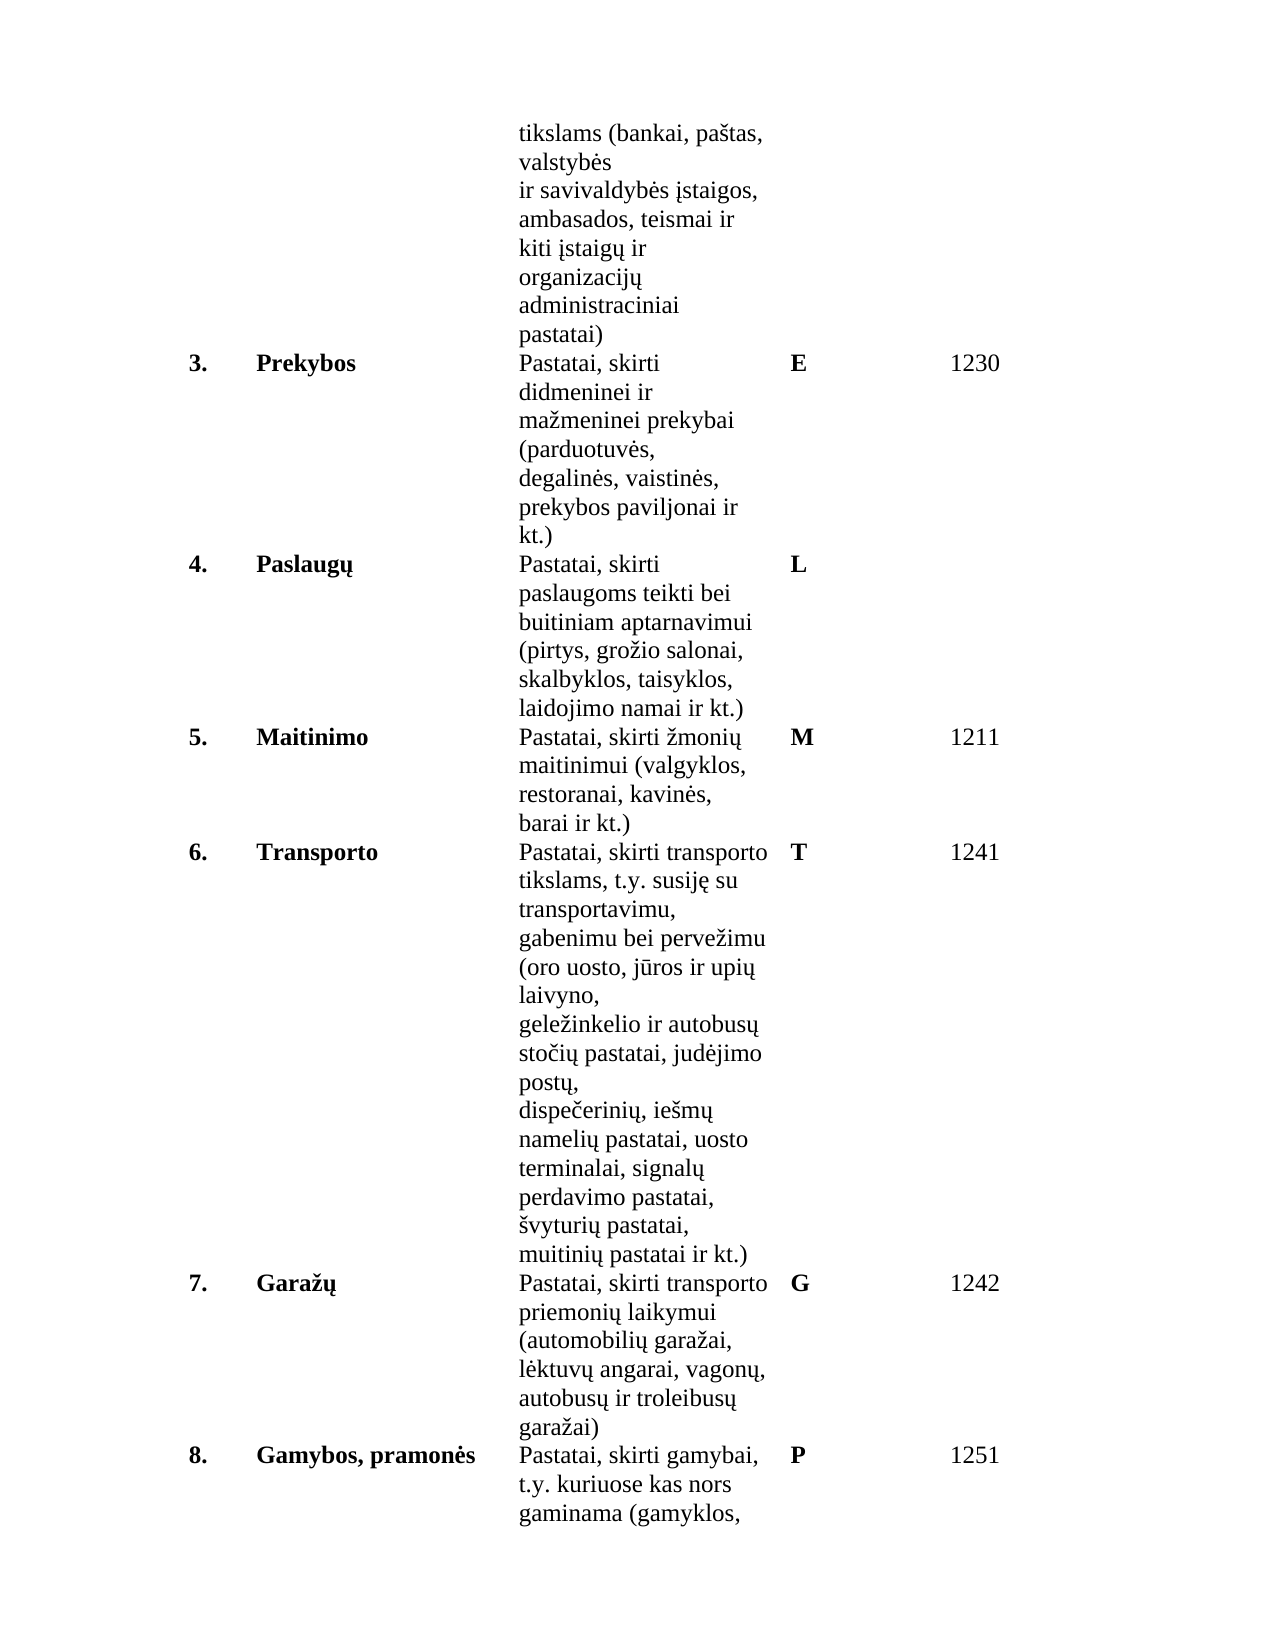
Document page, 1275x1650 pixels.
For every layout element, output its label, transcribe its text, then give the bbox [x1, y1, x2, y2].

table_cell [177, 1182, 245, 1268]
table_cell [939, 1096, 1099, 1182]
table_cell ir savivaldybės įstaigos, ambasados, teismai ir kiti įstaigų ir [507, 176, 779, 262]
table_cell [177, 262, 245, 348]
table_cell [779, 262, 938, 348]
table_cell 3. [177, 348, 245, 463]
table_cell 1251 [939, 1441, 1099, 1527]
table_cell L [779, 549, 938, 636]
table_cell degalinės, vaistinės, prekybos paviljonai ir kt.) [507, 463, 779, 549]
table_cell Pastatai, skirti paslaugoms teikti bei buitiniam aptarnavimui [507, 549, 779, 636]
table_cell [245, 923, 507, 1009]
table_cell Pastatai, skirti didmeninei ir mažmeninei prekybai (parduotuvės, [507, 348, 779, 463]
table_cell [939, 1354, 1099, 1441]
table_cell [779, 1096, 938, 1182]
table_cell organizacijų administraciniai pastatai) [507, 262, 779, 348]
table_cell Pastatai, skirti gamybai, t.y. kuriuose kas nors gaminama (gamyklos, [507, 1441, 779, 1527]
table_cell lėktuvų angarai, vagonų, autobusų ir troleibusų garažai) [507, 1354, 779, 1441]
table_cell [245, 1354, 507, 1441]
table_cell [177, 118, 245, 176]
table_cell T [779, 837, 938, 923]
table_cell tikslams (bankai, paštas, valstybės [507, 118, 779, 176]
table_cell [177, 1096, 245, 1182]
table_cell Garažų [245, 1268, 507, 1354]
table_cell 4. [177, 549, 245, 636]
table_cell [779, 636, 938, 722]
table_cell Pastatai, skirti transporto priemonių laikymui (automobilių garažai, [507, 1268, 779, 1354]
table_cell 1241 [939, 837, 1099, 923]
table_cell P [779, 1441, 938, 1527]
table_cell [939, 808, 1099, 837]
table_cell barai ir kt.) [507, 808, 779, 837]
table_cell [245, 636, 507, 722]
table_cell Paslaugų [245, 549, 507, 636]
table_cell [177, 636, 245, 722]
table_cell [245, 808, 507, 837]
table_cell [177, 463, 245, 549]
table_cell [779, 1182, 938, 1268]
table_cell [177, 923, 245, 1009]
table_cell [779, 118, 938, 176]
table_cell [939, 176, 1099, 262]
table_cell [779, 808, 938, 837]
table_cell [177, 176, 245, 262]
table_cell Maitinimo [245, 722, 507, 808]
table_cell [939, 1182, 1099, 1268]
table_cell 8. [177, 1441, 245, 1527]
table_cell [245, 176, 507, 262]
table_cell Transporto [245, 837, 507, 923]
table_cell [245, 1182, 507, 1268]
table_cell geležinkelio ir autobusų stočių pastatai, judėjimo postų, [507, 1009, 779, 1096]
table_cell gabenimu bei pervežimu (oro uosto, jūros ir upių laivyno, [507, 923, 779, 1009]
table_cell [177, 1354, 245, 1441]
table_cell [779, 463, 938, 549]
table_cell [245, 262, 507, 348]
table_cell 1211 [939, 722, 1099, 808]
table_cell [939, 118, 1099, 176]
table_cell G [779, 1268, 938, 1354]
table_cell E [779, 348, 938, 463]
table_cell (pirtys, grožio salonai, skalbyklos, taisyklos, laidojimo namai ir kt.) [507, 636, 779, 722]
table_cell Pastatai, skirti transporto tikslams, t.y. susiję su transportavimu, [507, 837, 779, 923]
table_cell [939, 923, 1099, 1009]
table_cell 6. [177, 837, 245, 923]
table_cell dispečerinių, iešmų namelių pastatai, uosto terminalai, signalų [507, 1096, 779, 1182]
table_cell [939, 636, 1099, 722]
table_cell perdavimo pastatai, švyturių pastatai, muitinių pastatai ir kt.) [507, 1182, 779, 1268]
table_cell M [779, 722, 938, 808]
table_cell [939, 463, 1099, 549]
table_cell Pastatai, skirti žmonių maitinimui (valgyklos, restoranai, kavinės, [507, 722, 779, 808]
table_cell 5. [177, 722, 245, 808]
table_cell 1230 [939, 348, 1099, 463]
table_cell [939, 1009, 1099, 1096]
table_cell [245, 1096, 507, 1182]
table_cell [177, 808, 245, 837]
table_cell 1242 [939, 1268, 1099, 1354]
table_cell [245, 463, 507, 549]
table_cell Gamybos, pramonės [245, 1441, 507, 1527]
table_cell [245, 1009, 507, 1096]
table_cell Prekybos [245, 348, 507, 463]
table_cell [779, 176, 938, 262]
table_cell [177, 1009, 245, 1096]
table_cell [939, 262, 1099, 348]
table_cell [779, 1009, 938, 1096]
table_cell [939, 549, 1099, 636]
table_cell [245, 118, 507, 176]
table_cell [779, 1354, 938, 1441]
table_cell 7. [177, 1268, 245, 1354]
table_cell [779, 923, 938, 1009]
